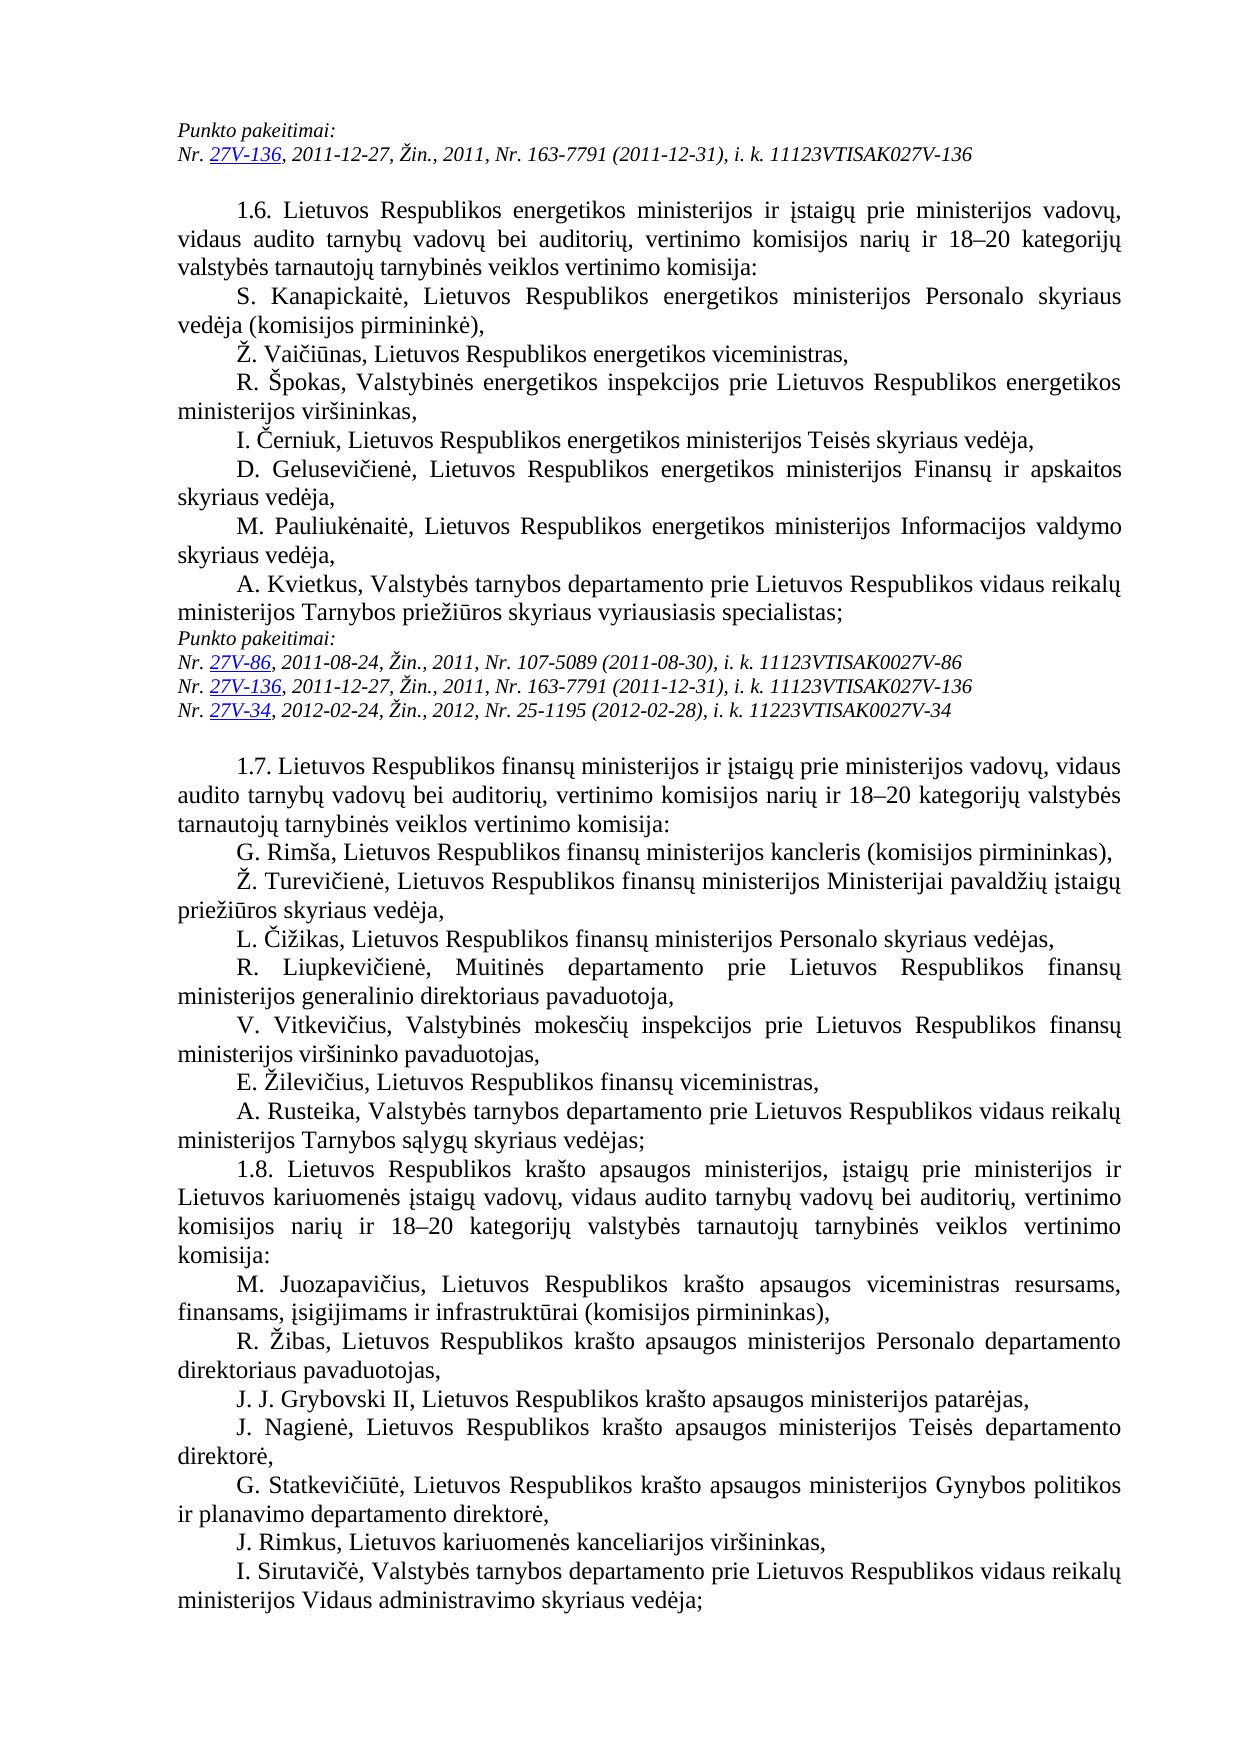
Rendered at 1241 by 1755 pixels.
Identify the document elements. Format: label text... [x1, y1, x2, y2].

text R. Špokas, Valstybinės energetikos inspekcijos prie Lietuvos Respublikos energetikos ministerijos viršininkas, [177, 367, 1122, 425]
text M. Pauliukėnaitė, Lietuvos Respublikos energetikos ministerijos Informacijos valdymo skyriaus vedėja, [177, 511, 1122, 569]
text Nr. 27V-136, 2011-12-27, Žin., 2011, Nr. 163-7791 (2011-12-31), i. k. 11123VTISAK027V-136 [177, 674, 1122, 698]
text Nr. 27V-86, 2011-08-24, Žin., 2011, Nr. 107-5089 (2011-08-30), i. k. 11123VTISAK0027V-86 [177, 650, 1122, 674]
text Punkto pakeitimai: [177, 118, 1122, 142]
text G. Rimša, Lietuvos Respublikos finansų ministerijos kancleris (komisijos pirmininkas), [177, 837, 1122, 866]
text 1.8. Lietuvos Respublikos krašto apsaugos ministerijos, įstaigų prie ministerijos ir Lietuvos kariuomenės įstaigų vadovų, vidaus audito tarnybų vadovų bei auditorių, vertinimo komisijos narių ir 18–20 kategorijų valstybės tarnautojų tarnybinės veiklos vertinimo komisija: [177, 1154, 1122, 1269]
text I. Sirutavičė, Valstybės tarnybos departamento prie Lietuvos Respublikos vidaus reikalų ministerijos Vidaus administravimo skyriaus vedėja; [177, 1556, 1122, 1614]
text A. Kvietkus, Valstybės tarnybos departamento prie Lietuvos Respublikos vidaus reikalų ministerijos Tarnybos priežiūros skyriaus vyriausiasis specialistas; [177, 569, 1122, 626]
text Nr. 27V-136, 2011-12-27, Žin., 2011, Nr. 163-7791 (2011-12-31), i. k. 11123VTISAK027V-136 [177, 142, 1122, 166]
text A. Rusteika, Valstybės tarnybos departamento prie Lietuvos Respublikos vidaus reikalų ministerijos Tarnybos sąlygų skyriaus vedėjas; [177, 1096, 1122, 1154]
text Nr. 27V-34, 2012-02-24, Žin., 2012, Nr. 25-1195 (2012-02-28), i. k. 11223VTISAK0027V-34 [177, 698, 1122, 722]
text Ž. Vaičiūnas, Lietuvos Respublikos energetikos viceministras, [177, 339, 1122, 367]
text S. Kanapickaitė, Lietuvos Respublikos energetikos ministerijos Personalo skyriaus vedėja (komisijos pirmininkė), [177, 281, 1122, 339]
text L. Čižikas, Lietuvos Respublikos finansų ministerijos Personalo skyriaus vedėjas, [177, 924, 1122, 952]
text D. Gelusevičienė, Lietuvos Respublikos energetikos ministerijos Finansų ir apskaitos skyriaus vedėja, [177, 454, 1122, 511]
text M. Juozapavičius, Lietuvos Respublikos krašto apsaugos viceministras resursams, finansams, įsigijimams ir infrastruktūrai (komisijos pirmininkas), [177, 1269, 1122, 1326]
text V. Vitkevičius, Valstybinės mokesčių inspekcijos prie Lietuvos Respublikos finansų ministerijos viršininko pavaduotojas, [177, 1010, 1122, 1067]
text 1.7. Lietuvos Respublikos finansų ministerijos ir įstaigų prie ministerijos vadovų, vidaus audito tarnybų vadovų bei auditorių, vertinimo komisijos narių ir 18–20 kategorijų valstybės tarnautojų tarnybinės veiklos vertinimo komisija: [177, 751, 1122, 837]
text J. Nagienė, Lietuvos Respublikos krašto apsaugos ministerijos Teisės departamento direktorė, [177, 1412, 1122, 1470]
text G. Statkevičiūtė, Lietuvos Respublikos krašto apsaugos ministerijos Gynybos politikos ir planavimo departamento direktorė, [177, 1470, 1122, 1527]
text I. Černiuk, Lietuvos Respublikos energetikos ministerijos Teisės skyriaus vedėja, [177, 425, 1122, 454]
text J. J. Grybovski II, Lietuvos Respublikos krašto apsaugos ministerijos patarėjas, [177, 1384, 1122, 1412]
text Ž. Turevičienė, Lietuvos Respublikos finansų ministerijos Ministerijai pavaldžių įstaigų priežiūros skyriaus vedėja, [177, 866, 1122, 924]
text E. Žilevičius, Lietuvos Respublikos finansų viceministras, [177, 1067, 1122, 1096]
text Punkto pakeitimai: [177, 626, 1122, 650]
text R. Žibas, Lietuvos Respublikos krašto apsaugos ministerijos Personalo departamento direktoriaus pavaduotojas, [177, 1326, 1122, 1384]
text 1.6. Lietuvos Respublikos energetikos ministerijos ir įstaigų prie ministerijos vadovų, vidaus audito tarnybų vadovų bei auditorių, vertinimo komisijos narių ir 18–20 kategorijų valstybės tarnautojų tarnybinės veiklos vertinimo komisija: [177, 195, 1122, 281]
text J. Rimkus, Lietuvos kariuomenės kanceliarijos viršininkas, [177, 1527, 1122, 1556]
text R. Liupkevičienė, Muitinės departamento prie Lietuvos Respublikos finansų ministerijos generalinio direktoriaus pavaduotoja, [177, 952, 1122, 1010]
